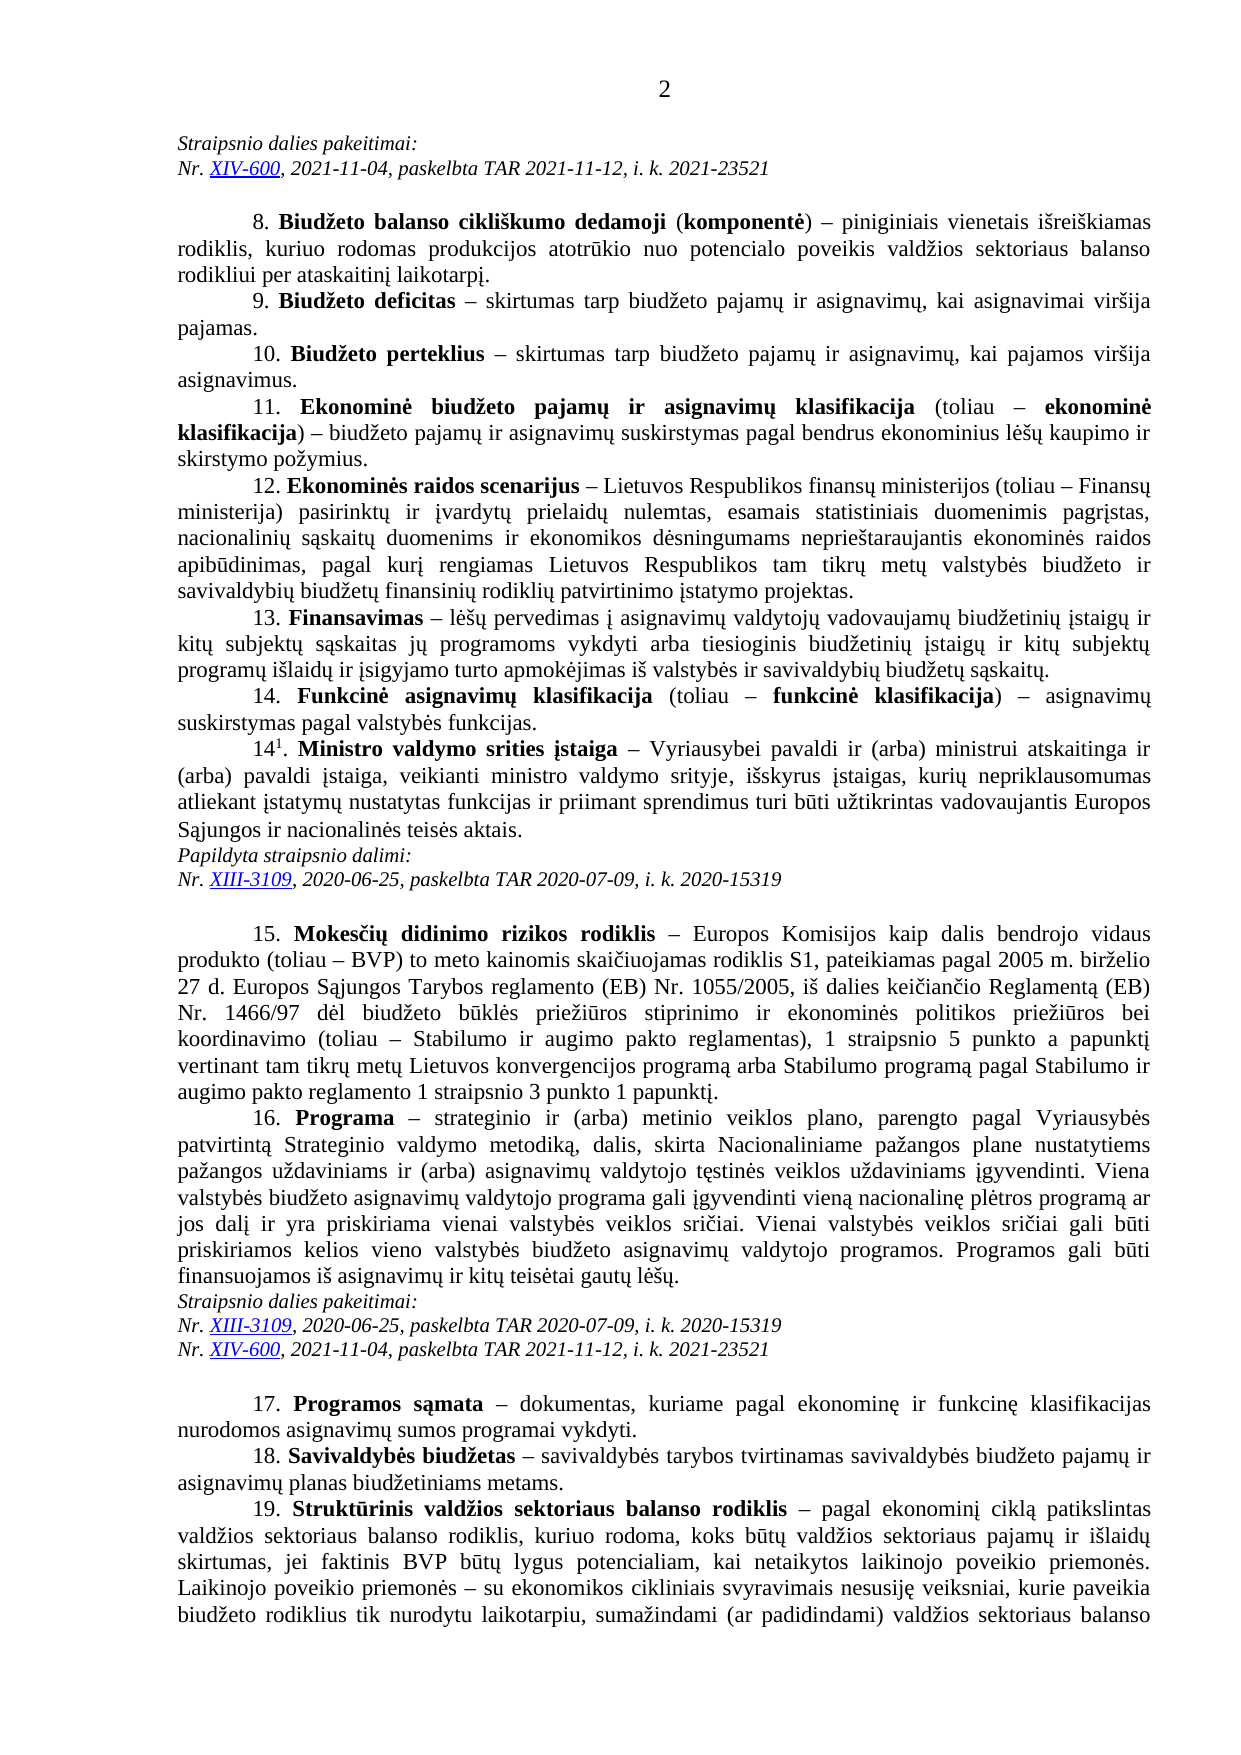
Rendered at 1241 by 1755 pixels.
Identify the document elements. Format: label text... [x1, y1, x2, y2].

text 12. Ekonominės raidos scenarijus – Lietuvos Respublikos finansų ministerijos (toliau – Finansų ministerija) pasirinktų ir įvardytų prielaidų nulemtas, esamais statistiniais duomenimis pagrįstas, nacionalinių sąskaitų duomenims ir ekonomikos dėsningumams neprieštaraujantis ekonominės raidos apibūdinimas, pagal kurį rengiamas Lietuvos Respublikos tam tikrų metų valstybės biudžeto ir savivaldybių biudžetų finansinių rodiklių patvirtinimo įstatymo projektas. [177, 472, 1152, 603]
text 13. Finansavimas – lėšų pervedimas į asignavimų valdytojų vadovaujamų biudžetinių įstaigų ir kitų subjektų sąskaitas jų programoms vykdyti arba tiesioginis biudžetinių įstaigų ir kitų subjektų programų išlaidų ir įsigyjamo turto apmokėjimas iš valstybės ir savivaldybių biudžetų sąskaitų. [177, 603, 1152, 683]
text Nr. XIV-600, 2021-11-04, paskelbta TAR 2021-11-12, i. k. 2021-23521 [177, 1337, 1152, 1361]
text Nr. XIII-3109, 2020-06-25, paskelbta TAR 2020-07-09, i. k. 2020-15319 [177, 1313, 1152, 1337]
text 17. Programos sąmata – dokumentas, kuriame pagal ekonominę ir funkcinę klasifikacijas nurodomos asignavimų sumos programai vykdyti. [177, 1390, 1152, 1443]
text Nr. XIII-3109, 2020-06-25, paskelbta TAR 2020-07-09, i. k. 2020-15319 [177, 867, 1152, 891]
text 9. Biudžeto deficitas – skirtumas tarp biudžeto pajamų ir asignavimų, kai asignavimai viršija pajamas. [177, 287, 1152, 340]
text 19. Struktūrinis valdžios sektoriaus balanso rodiklis – pagal ekonominį ciklą patikslintas valdžios sektoriaus balanso rodiklis, kuriuo rodoma, koks būtų valdžios sektoriaus pajamų ir išlaidų skirtumas, jei faktinis BVP būtų lygus potencialiam, kai netaikytos laikinojo poveikio priemonės. Laikinojo poveikio priemonės – su ekonomikos cikliniais svyravimais nesusiję veiksniai, kurie paveikia biudžeto rodiklius tik nurodytu laikotarpiu, sumažindami (ar padidindami) valdžios sektoriaus balanso [177, 1495, 1152, 1627]
text 16. Programa – strateginio ir (arba) metinio veiklos plano, parengto pagal Vyriausybės patvirtintą Strateginio valdymo metodiką, dalis, skirta Nacionaliniame pažangos plane nustatytiems pažangos uždaviniams ir (arba) asignavimų valdytojo tęstinės veiklos uždaviniams įgyvendinti. Viena valstybės biudžeto asignavimų valdytojo programa gali įgyvendinti vieną nacionalinę plėtros programą ar jos dalį ir yra priskiriama vienai valstybės veiklos sričiai. Vienai valstybės veiklos sričiai gali būti priskiriamos kelios vieno valstybės biudžeto asignavimų valdytojo programos. Programos gali būti finansuojamos iš asignavimų ir kitų teisėtai gautų lėšų. [177, 1104, 1152, 1289]
text Papildyta straipsnio dalimi: [177, 843, 1152, 867]
text 141. Ministro valdymo srities įstaiga – Vyriausybei pavaldi ir (arba) ministrui atskaitinga ir (arba) pavaldi įstaiga, veikianti ministro valdymo srityje, išskyrus įstaigas, kurių nepriklausomumas atliekant įstatymų nustatytas funkcijas ir priimant sprendimus turi būti užtikrintas vadovaujantis Europos Sąjungos ir nacionalinės teisės aktais. [177, 735, 1152, 843]
text 10. Biudžeto perteklius – skirtumas tarp biudžeto pajamų ir asignavimų, kai pajamos viršija asignavimus. [177, 340, 1152, 393]
text 14. Funkcinė asignavimų klasifikacija (toliau – funkcinė klasifikacija) – asignavimų suskirstymas pagal valstybės funkcijas. [177, 683, 1152, 735]
text 15. Mokesčių didinimo rizikos rodiklis – Europos Komisijos kaip dalis bendrojo vidaus produkto (toliau – BVP) to meto kainomis skaičiuojamas rodiklis S1, pateikiamas pagal 2005 m. birželio 27 d. Europos Sąjungos Tarybos reglamento (EB) Nr. 1055/2005, iš dalies keičiančio Reglamentą (EB) Nr. 1466/97 dėl biudžeto būklės priežiūros stiprinimo ir ekonominės politikos priežiūros bei koordinavimo (toliau – Stabilumo ir augimo pakto reglamentas), 1 straipsnio 5 punkto a papunktį vertinant tam tikrų metų Lietuvos konvergencijos programą arba Stabilumo programą pagal Stabilumo ir augimo pakto reglamento 1 straipsnio 3 punkto 1 papunktį. [177, 920, 1152, 1104]
text 18. Savivaldybės biudžetas – savivaldybės tarybos tvirtinamas savivaldybės biudžeto pajamų ir asignavimų planas biudžetiniams metams. [177, 1443, 1152, 1495]
text Nr. XIV-600, 2021-11-04, paskelbta TAR 2021-11-12, i. k. 2021-23521 [177, 155, 1152, 179]
text Straipsnio dalies pakeitimai: [177, 131, 1152, 155]
text 11. Ekonominė biudžeto pajamų ir asignavimų klasifikacija (toliau – ekonominė klasifikacija) – biudžeto pajamų ir asignavimų suskirstymas pagal bendrus ekonominius lėšų kaupimo ir skirstymo požymius. [177, 393, 1152, 472]
text 8. Biudžeto balanso cikliškumo dedamoji (komponentė) – piniginiais vienetais išreiškiamas rodiklis, kuriuo rodomas produkcijos atotrūkio nuo potencialo poveikis valdžios sektoriaus balanso rodikliui per ataskaitinį laikotarpį. [177, 208, 1152, 287]
text Straipsnio dalies pakeitimai: [177, 1289, 1152, 1313]
